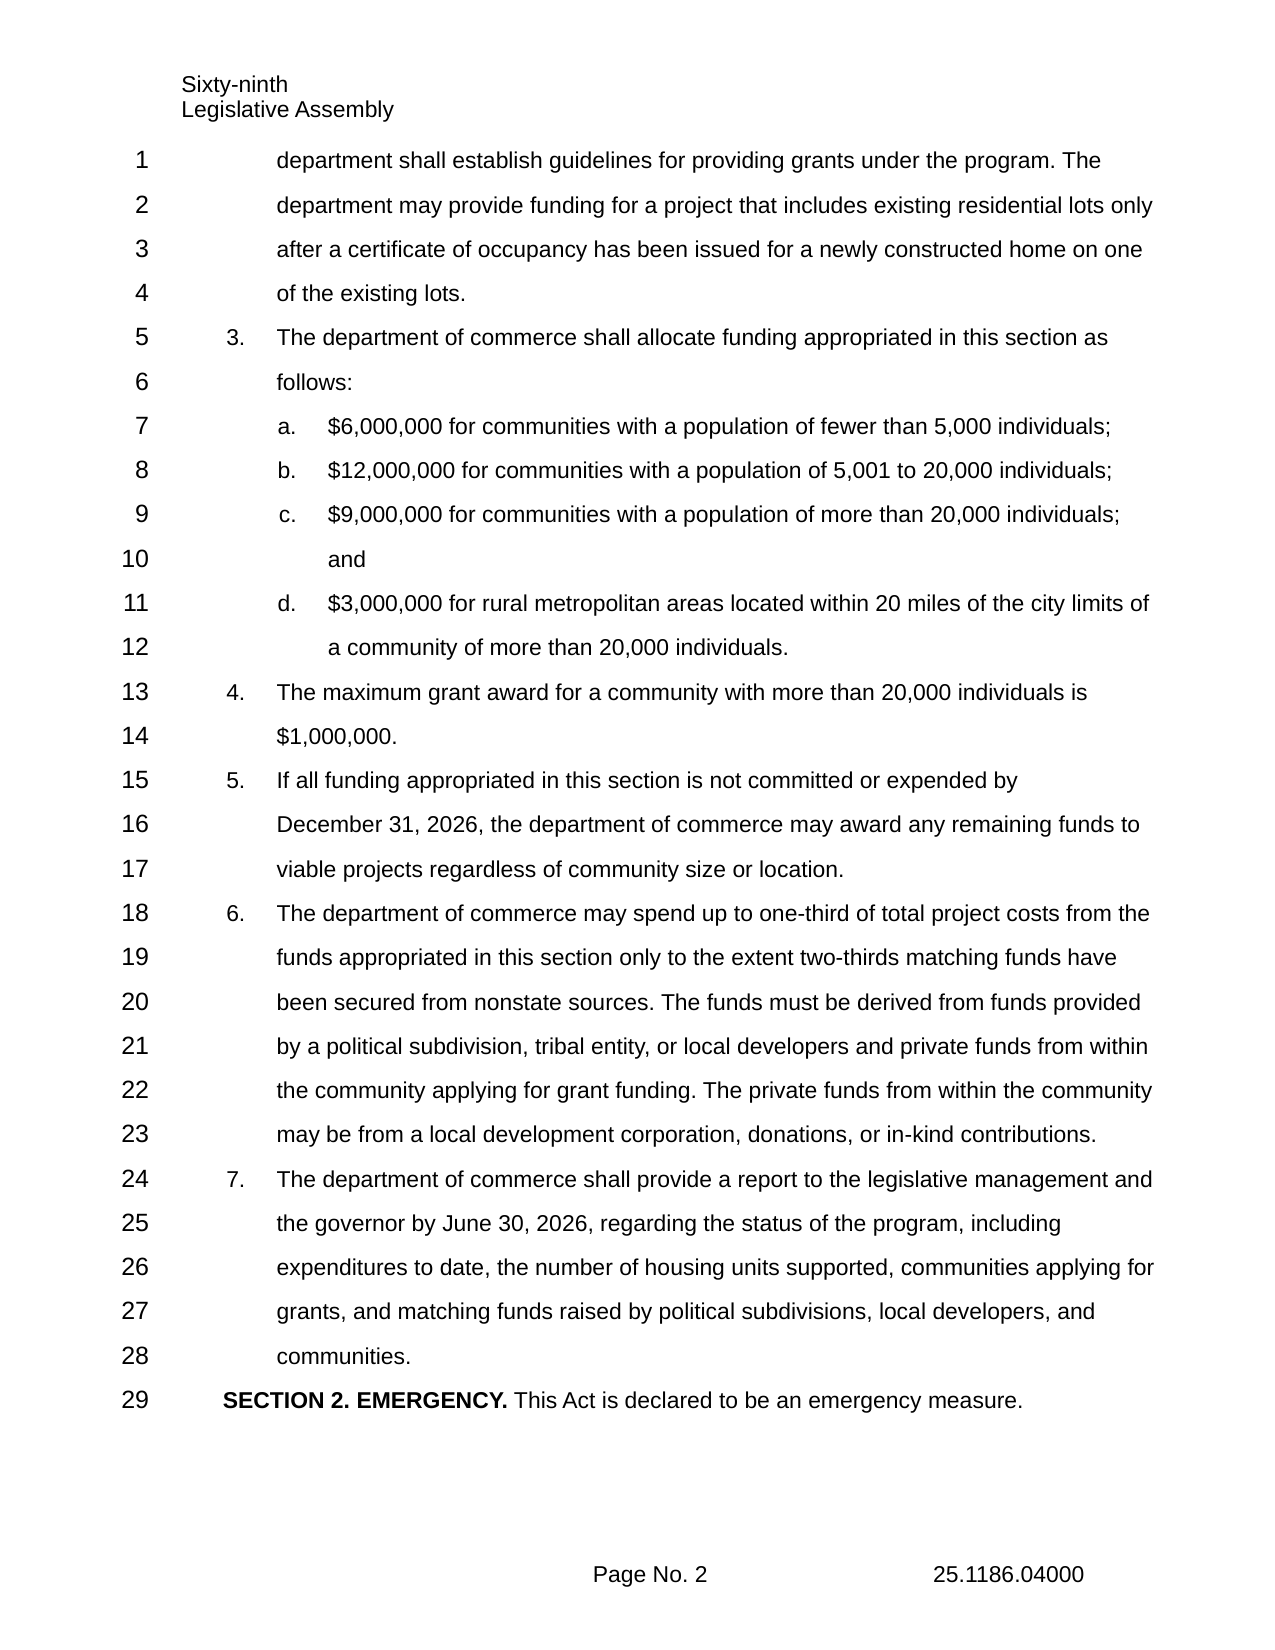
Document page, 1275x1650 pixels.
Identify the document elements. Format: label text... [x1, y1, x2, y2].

text 6. The department of commerce may spend up to one-third of total project costs from the funds appropriated in this section only to the extent two-thirds matching funds have been secured from nonstate sources. The funds must be derived from funds provided by a political subdivision, tribal entity, or local developers and private funds from within the community applying for grant funding. The private funds from within the community may be from a local development corporation, donations, or in‑kind contributions. [181, 886, 1154, 1152]
text 4. The maximum grant award for a community with more than 20,000 individuals is $1,000,000. [181, 664, 1154, 753]
text b. $12,000,000 for communities with a population of 5,001 to 20,000 individuals; [181, 443, 1154, 487]
text c. $9,000,000 for communities with a population of more than 20,000 individuals; and [181, 487, 1154, 576]
text SECTION 2. EMERGENCY. This Act is declared to be an emergency measure. [181, 1373, 1154, 1417]
text 3. The department of commerce shall allocate funding appropriated in this section as follows: [181, 310, 1154, 399]
text department shall establish guidelines for providing grants under the program. The department may provide funding for a project that includes existing residential lots only after a certificate of occupancy has been issued for a newly constructed home on one of the existing lots. [181, 133, 1154, 310]
text 7. The department of commerce shall provide a report to the legislative management and the governor by June 30, 2026, regarding the status of the program, including expenditures to date, the number of housing units supported, communities applying for grants, and matching funds raised by political subdivisions, local developers, and communities. [181, 1152, 1154, 1373]
text d. $3,000,000 for rural metropolitan areas located within 20 miles of the city limits of a community of more than 20,000 individuals. [181, 576, 1154, 664]
text 5. If all funding appropriated in this section is not committed or expended by December 31, 2026, the department of commerce may award any remaining funds to viable projects regardless of community size or location. [181, 753, 1154, 886]
text a. $6,000,000 for communities with a population of fewer than 5,000 individuals; [181, 399, 1154, 443]
